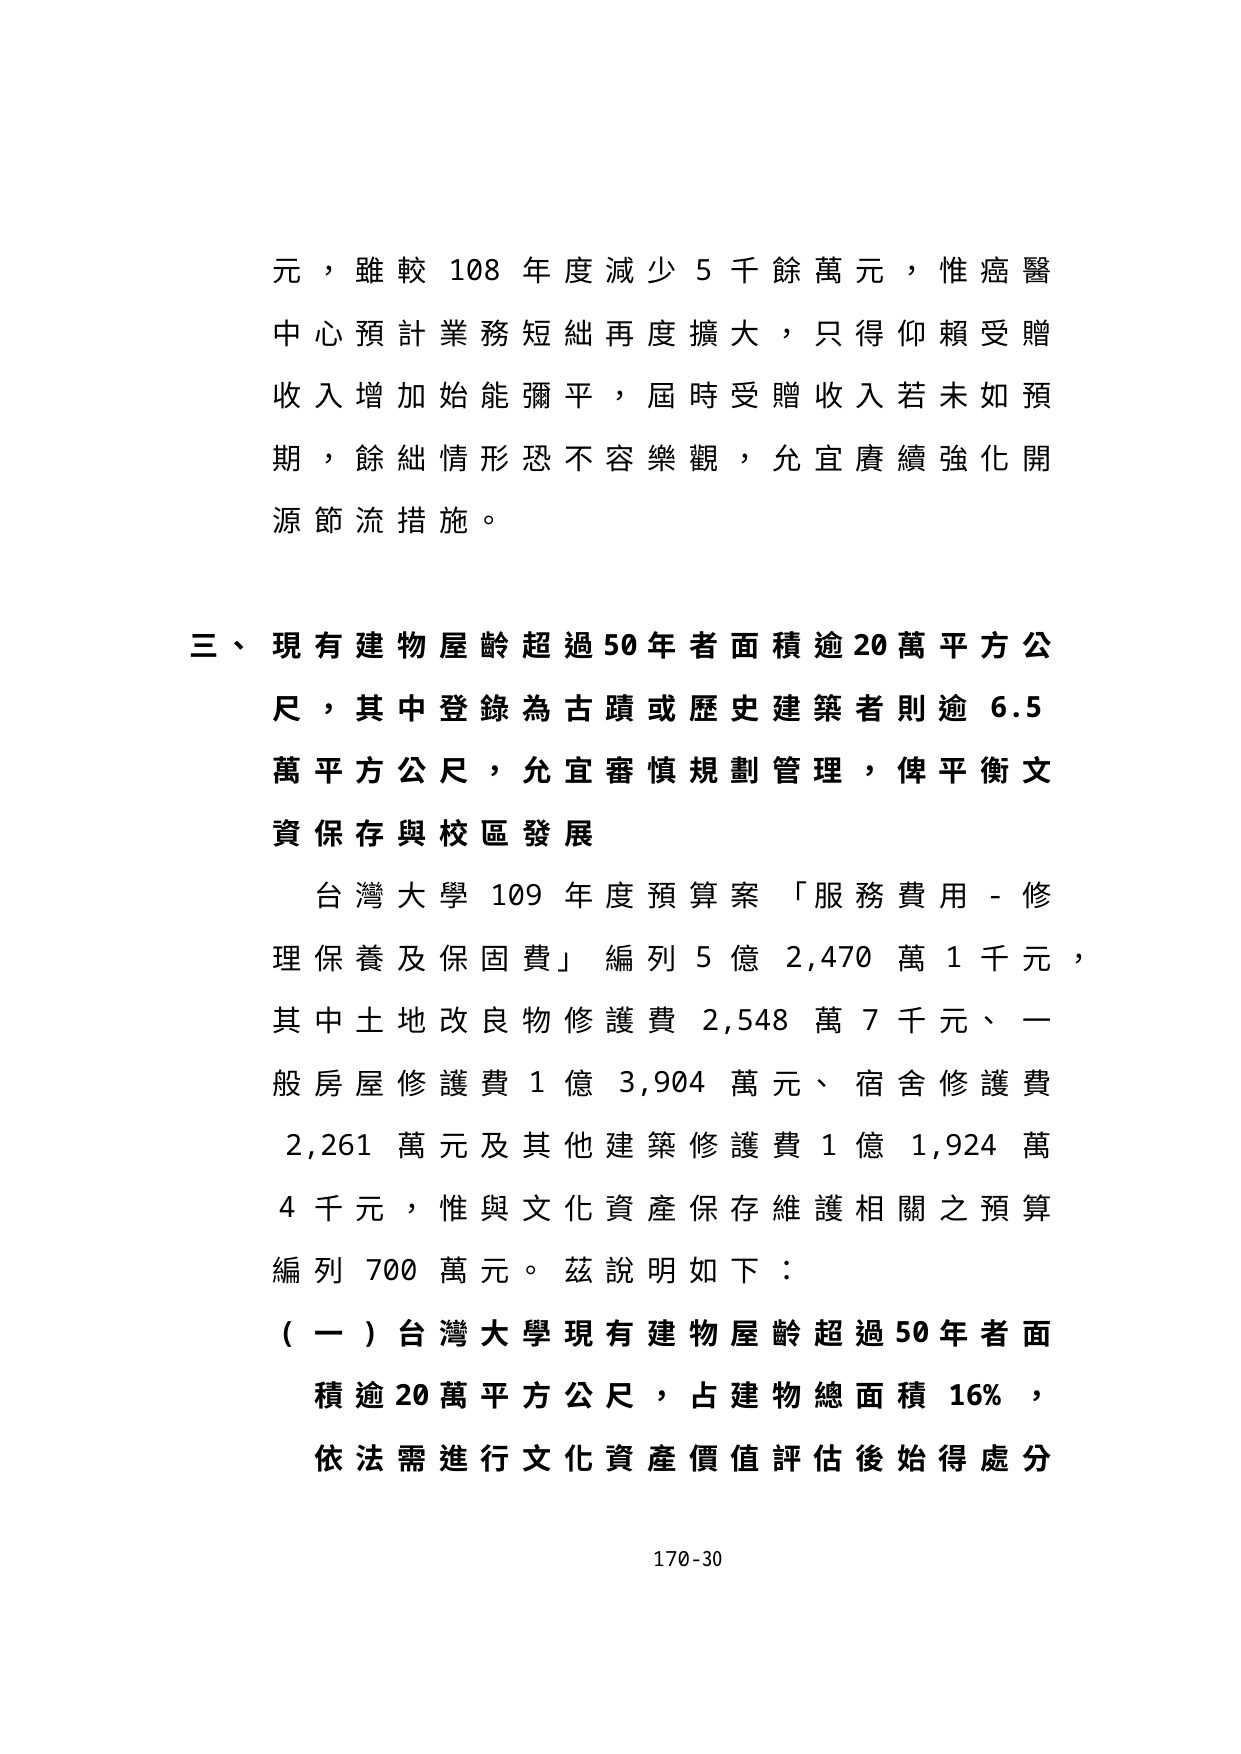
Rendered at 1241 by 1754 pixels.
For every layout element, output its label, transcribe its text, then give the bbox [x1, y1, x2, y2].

text 三、現有建物屋齡超過50年者面積逾20萬平方公尺，其中登錄為古蹟或歷史建築者則逾6.5萬平方公尺，允宜審慎規劃管理，俾平衡文資保存與校區發展 [183, 602, 1058, 852]
text (一)台灣大學現有建物屋齡超過50年者面積逾20萬平方公尺，占建物總面積16%，依法需進行文化資產價值評估後始得處分 [242, 1290, 1058, 1477]
text 元，雖較108年度減少5千餘萬元，惟癌醫中心預計業務短絀再度擴大，只得仰賴受贈收入增加始能彌平，屆時受贈收入若未如預期，餘絀情形恐不容樂觀，允宜賡續強化開源節流措施。 [242, 227, 1058, 540]
text 台灣大學109年度預算案「服務費用-修理保養及保固費」編列5億2,470萬1千元，其中土地改良物修護費2,548萬7千元、一般房屋修護費1億3,904萬元、宿舍修護費2,261萬元及其他建築修護費1億1,924萬4千元，惟與文化資產保存維護相關之預算編列700萬元。茲說明如下： [242, 852, 1058, 1290]
